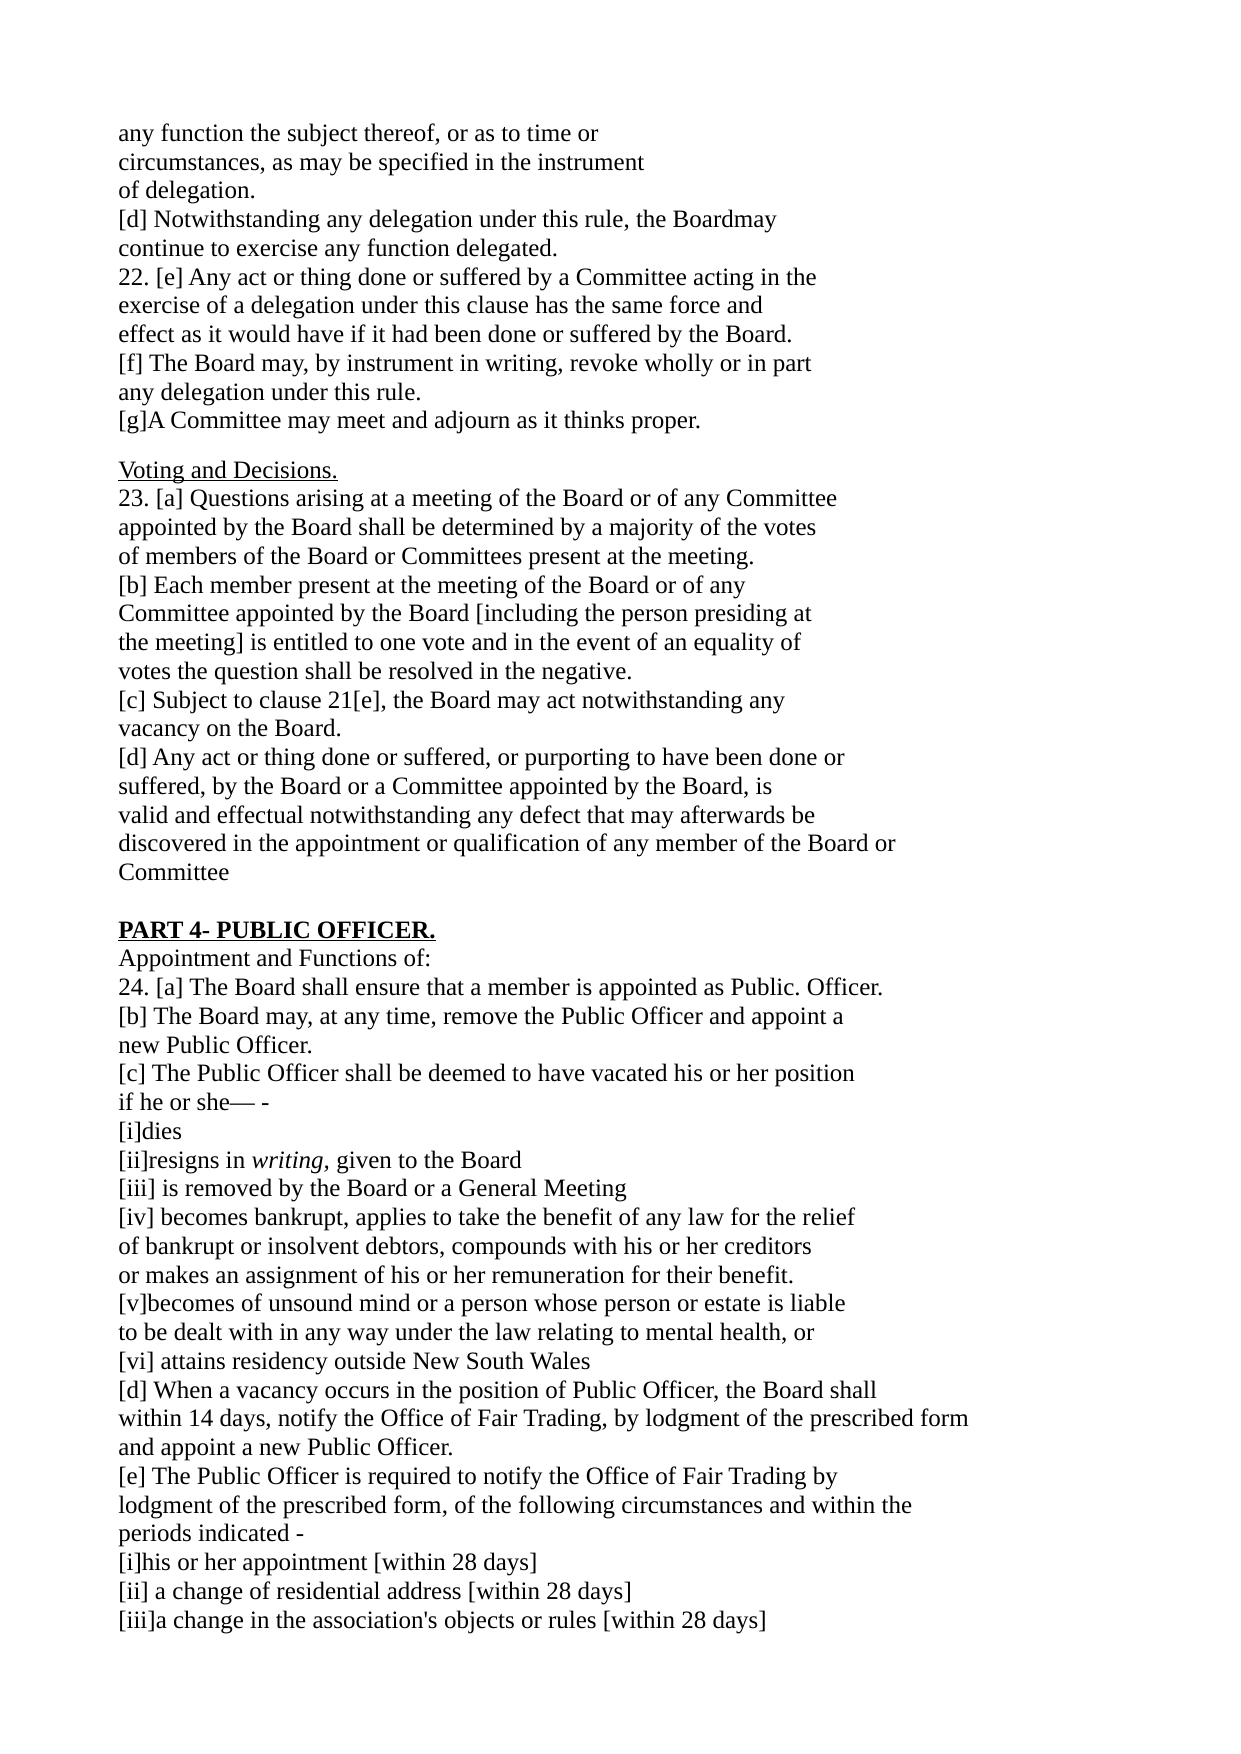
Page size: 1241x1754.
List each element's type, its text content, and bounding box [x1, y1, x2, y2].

text votes the question shall be resolved in the negative. [118, 656, 1122, 685]
text 24. [a] The Board shall ensure that a member is appointed as Public. Officer. [118, 972, 1122, 1001]
text and appoint a new Public Officer. [118, 1432, 1122, 1461]
text if he or she— - [118, 1087, 1122, 1116]
text [c] The Public Officer shall be deemed to have vacated his or her position [118, 1058, 1122, 1087]
text valid and effectual notwithstanding any defect that may afterwards be [118, 800, 1122, 828]
text [i]his or her appointment [within 28 days] [118, 1547, 1122, 1576]
text suffered, by the Board or a Committee appointed by the Board, is [118, 771, 1122, 800]
text [v]becomes of unsound mind or a person whose person or estate is liable [118, 1288, 1122, 1317]
text PART 4- PUBLIC OFFICER. [118, 915, 1122, 943]
text discovered in the appointment or qualification of any member of the Board or [118, 828, 1122, 857]
text continue to exercise any function delegated. [118, 233, 1122, 262]
text [ii] a change of residential address [within 28 days] [118, 1576, 1122, 1605]
text 22. [e] Any act or thing done or suffered by a Committee acting in the [118, 262, 1122, 291]
text Appointment and Functions of: [118, 943, 1122, 972]
text [iii]a change in the association's objects or rules [within 28 days] [118, 1605, 1122, 1633]
text effect as it would have if it had been done or suffered by the Board. [118, 319, 1122, 348]
text new Public Officer. [118, 1030, 1122, 1058]
text Voting and Decisions. [118, 455, 1122, 483]
text appointed by the Board shall be determined by a majority of the votes [118, 512, 1122, 541]
text [vi] attains residency outside New South Wales [118, 1346, 1122, 1375]
text [iv] becomes bankrupt, applies to take the benefit of any law for the relief [118, 1202, 1122, 1231]
text vacancy on the Board. [118, 713, 1122, 742]
text of delegation. [118, 176, 1122, 204]
text circumstances, as may be specified in the instrument [118, 147, 1122, 176]
text Committee appointed by the Board [including the person presiding at [118, 598, 1122, 627]
text of members of the Board or Committees present at the meeting. [118, 541, 1122, 570]
text any delegation under this rule. [118, 377, 1122, 406]
text 23. [a] Questions arising at a meeting of the Board or of any Committee [118, 483, 1122, 512]
text within 14 days, notify the Office of Fair Trading, by lodgment of the prescribed form [118, 1403, 1122, 1432]
text [iii] is removed by the Board or a General Meeting [118, 1173, 1122, 1202]
text [f] The Board may, by instrument in writing, revoke wholly or in part [118, 348, 1122, 377]
text [c] Subject to clause 21[e], the Board may act notwithstanding any [118, 685, 1122, 713]
text Committee [118, 857, 1122, 886]
text exercise of a delegation under this clause has the same force and [118, 291, 1122, 319]
text [e] The Public Officer is required to notify the Office of Fair Trading by [118, 1461, 1122, 1490]
text [d] Any act or thing done or suffered, or purporting to have been done or [118, 742, 1122, 771]
text lodgment of the prescribed form, of the following circumstances and within the [118, 1490, 1122, 1518]
text periods indicated - [118, 1518, 1122, 1547]
text [i]dies [118, 1116, 1122, 1145]
text any function the subject thereof, or as to time or [118, 118, 1122, 147]
text of bankrupt or insolvent debtors, compounds with his or her creditors [118, 1231, 1122, 1260]
text [b] Each member present at the meeting of the Board or of any [118, 570, 1122, 598]
text the meeting] is entitled to one vote and in the event of an equality of [118, 627, 1122, 656]
text [g]A Committee may meet and adjourn as it thinks proper. [118, 406, 1122, 434]
text to be dealt with in any way under the law relating to mental health, or [118, 1317, 1122, 1346]
text or makes an assignment of his or her remuneration for their benefit. [118, 1260, 1122, 1288]
text [b] The Board may, at any time, remove the Public Officer and appoint a [118, 1001, 1122, 1030]
text [d] Notwithstanding any delegation under this rule, the Boardmay [118, 204, 1122, 233]
text [d] When a vacancy occurs in the position of Public Officer, the Board shall [118, 1375, 1122, 1403]
text [ii]resigns in writing, given to the Board [118, 1145, 1122, 1173]
